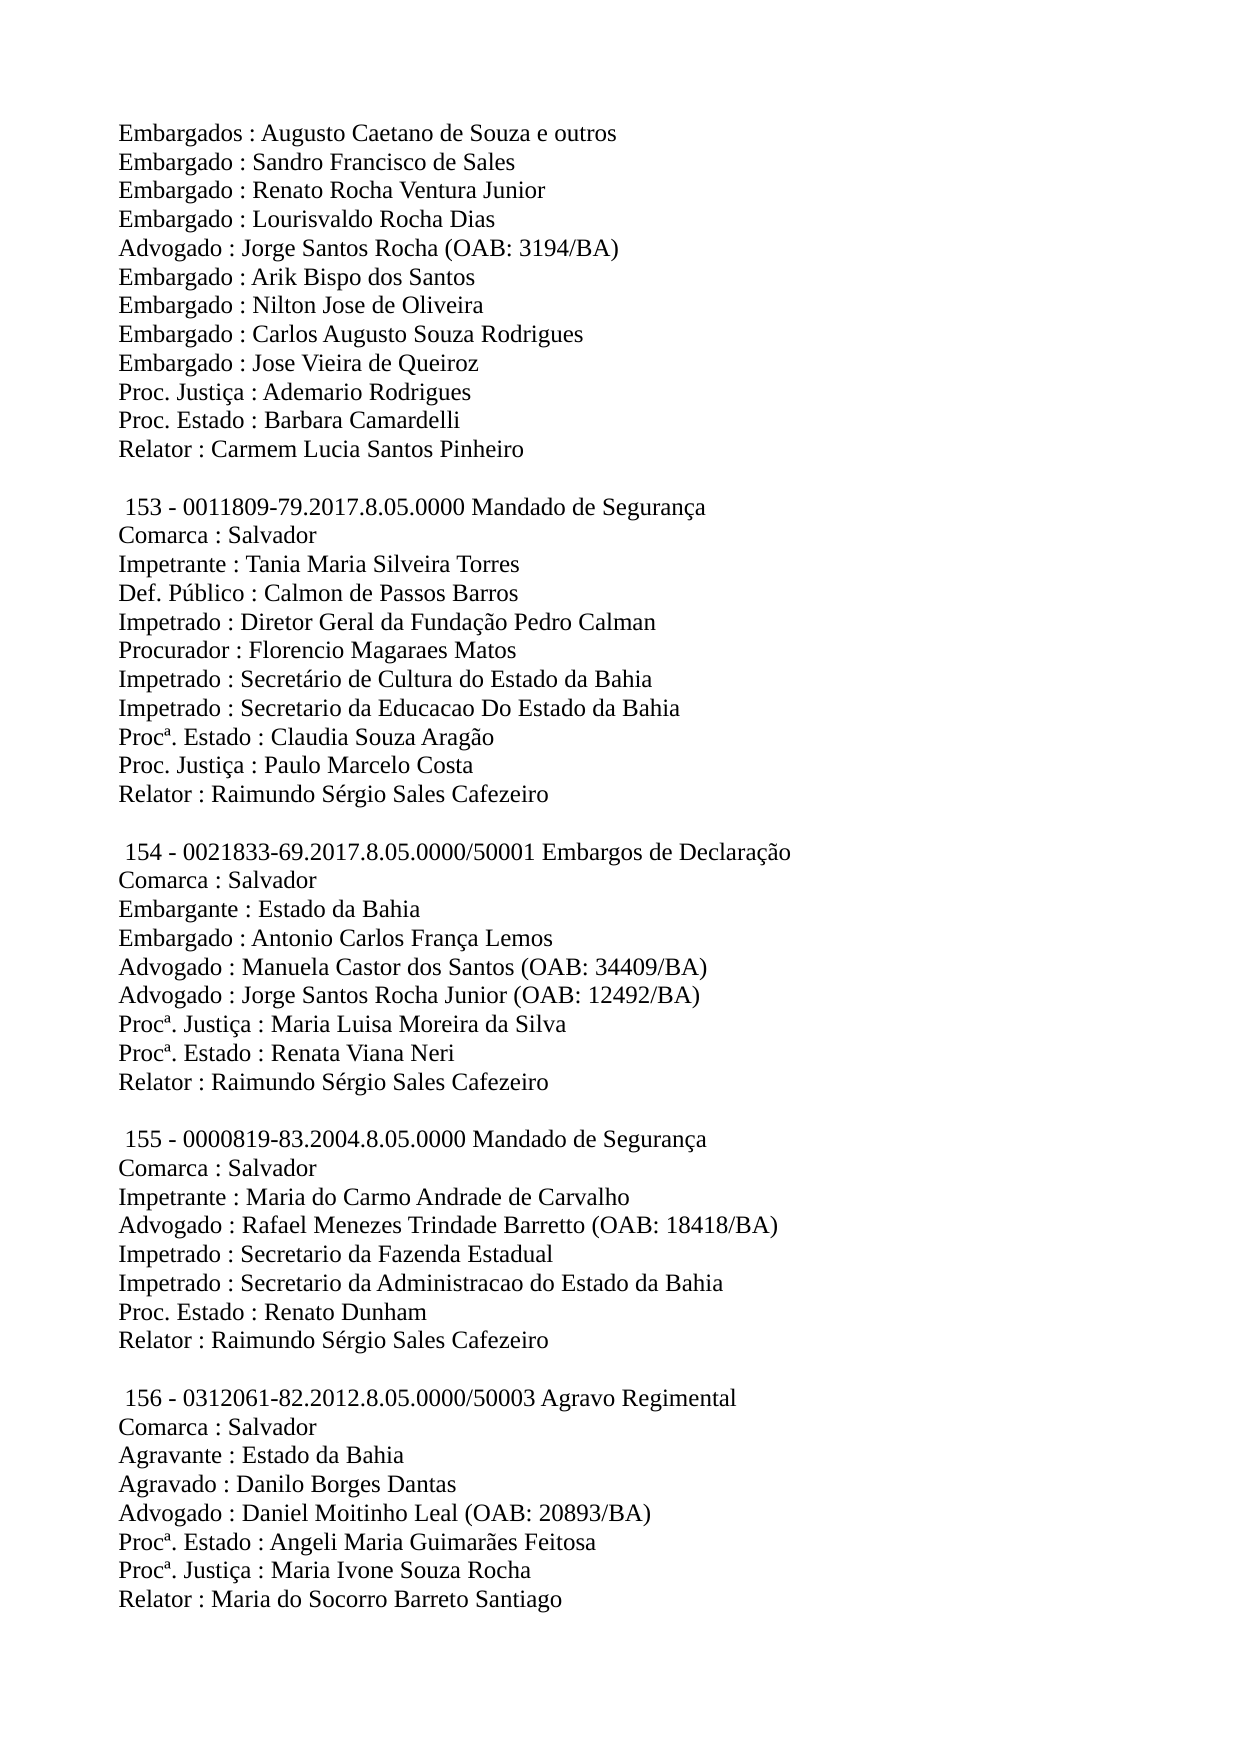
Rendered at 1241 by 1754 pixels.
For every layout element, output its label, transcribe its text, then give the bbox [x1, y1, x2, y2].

text Proc. Justiça : Paulo Marcelo Costa [118, 751, 1122, 779]
text Impetrado : Secretario da Fazenda Estadual [118, 1239, 1122, 1268]
text Embargante : Estado da Bahia [118, 894, 1122, 923]
text 155 - 0000819-83.2004.8.05.0000 Mandado de Segurança [118, 1124, 1101, 1153]
text Comarca : Salvador [118, 1412, 1122, 1441]
text Advogado : Daniel Moitinho Leal (OAB: 20893/BA) [118, 1498, 1122, 1527]
text Comarca : Salvador [118, 521, 1122, 549]
text Relator : Raimundo Sérgio Sales Cafezeiro [118, 1067, 1122, 1096]
text Impetrado : Diretor Geral da Fundação Pedro Calman [118, 607, 1122, 636]
text Embargado : Renato Rocha Ventura Junior [118, 176, 1122, 204]
text Procª. Estado : Claudia Souza Aragão [118, 722, 1122, 751]
text Agravante : Estado da Bahia [118, 1441, 1122, 1469]
text Proc. Estado : Renato Dunham [118, 1297, 1122, 1326]
text Procurador : Florencio Magaraes Matos [118, 636, 1122, 664]
text Impetrado : Secretario da Administracao do Estado da Bahia [118, 1268, 1122, 1297]
text Embargado : Jose Vieira de Queiroz [118, 348, 1122, 377]
text Proc. Justiça : Ademario Rodrigues [118, 377, 1122, 406]
text Procª. Justiça : Maria Ivone Souza Rocha [118, 1556, 1122, 1584]
text Relator : Maria do Socorro Barreto Santiago [118, 1584, 1122, 1613]
text Advogado : Rafael Menezes Trindade Barretto (OAB: 18418/BA) [118, 1211, 1122, 1239]
text Comarca : Salvador [118, 1153, 1122, 1182]
text Embargado : Nilton Jose de Oliveira [118, 291, 1122, 319]
text Embargado : Carlos Augusto Souza Rodrigues [118, 319, 1122, 348]
text Embargado : Antonio Carlos França Lemos [118, 923, 1122, 952]
text 153 - 0011809-79.2017.8.05.0000 Mandado de Segurança [118, 492, 1101, 521]
text Relator : Raimundo Sérgio Sales Cafezeiro [118, 779, 1122, 808]
text Def. Público : Calmon de Passos Barros [118, 578, 1122, 607]
text Impetrado : Secretario da Educacao Do Estado da Bahia [118, 693, 1122, 722]
text 156 - 0312061-82.2012.8.05.0000/50003 Agravo Regimental [118, 1383, 1101, 1412]
text Embargado : Lourisvaldo Rocha Dias [118, 204, 1122, 233]
text Advogado : Jorge Santos Rocha Junior (OAB: 12492/BA) [118, 981, 1122, 1009]
text Agravado : Danilo Borges Dantas [118, 1469, 1122, 1498]
text Impetrado : Secretário de Cultura do Estado da Bahia [118, 664, 1122, 693]
text Advogado : Jorge Santos Rocha (OAB: 3194/BA) [118, 233, 1122, 262]
text Advogado : Manuela Castor dos Santos (OAB: 34409/BA) [118, 952, 1122, 981]
text Impetrante : Maria do Carmo Andrade de Carvalho [118, 1182, 1122, 1211]
text Proc. Estado : Barbara Camardelli [118, 406, 1122, 434]
text Embargados : Augusto Caetano de Souza e outros [118, 118, 1122, 147]
text Procª. Estado : Angeli Maria Guimarães Feitosa [118, 1527, 1122, 1556]
text Impetrante : Tania Maria Silveira Torres [118, 549, 1122, 578]
text 154 - 0021833-69.2017.8.05.0000/50001 Embargos de Declaração [118, 837, 1101, 866]
text Embargado : Arik Bispo dos Santos [118, 262, 1122, 291]
text Embargado : Sandro Francisco de Sales [118, 147, 1122, 176]
text Comarca : Salvador [118, 866, 1122, 894]
text Relator : Raimundo Sérgio Sales Cafezeiro [118, 1326, 1122, 1354]
text Procª. Estado : Renata Viana Neri [118, 1038, 1122, 1067]
text Procª. Justiça : Maria Luisa Moreira da Silva [118, 1009, 1122, 1038]
text Relator : Carmem Lucia Santos Pinheiro [118, 434, 1122, 463]
